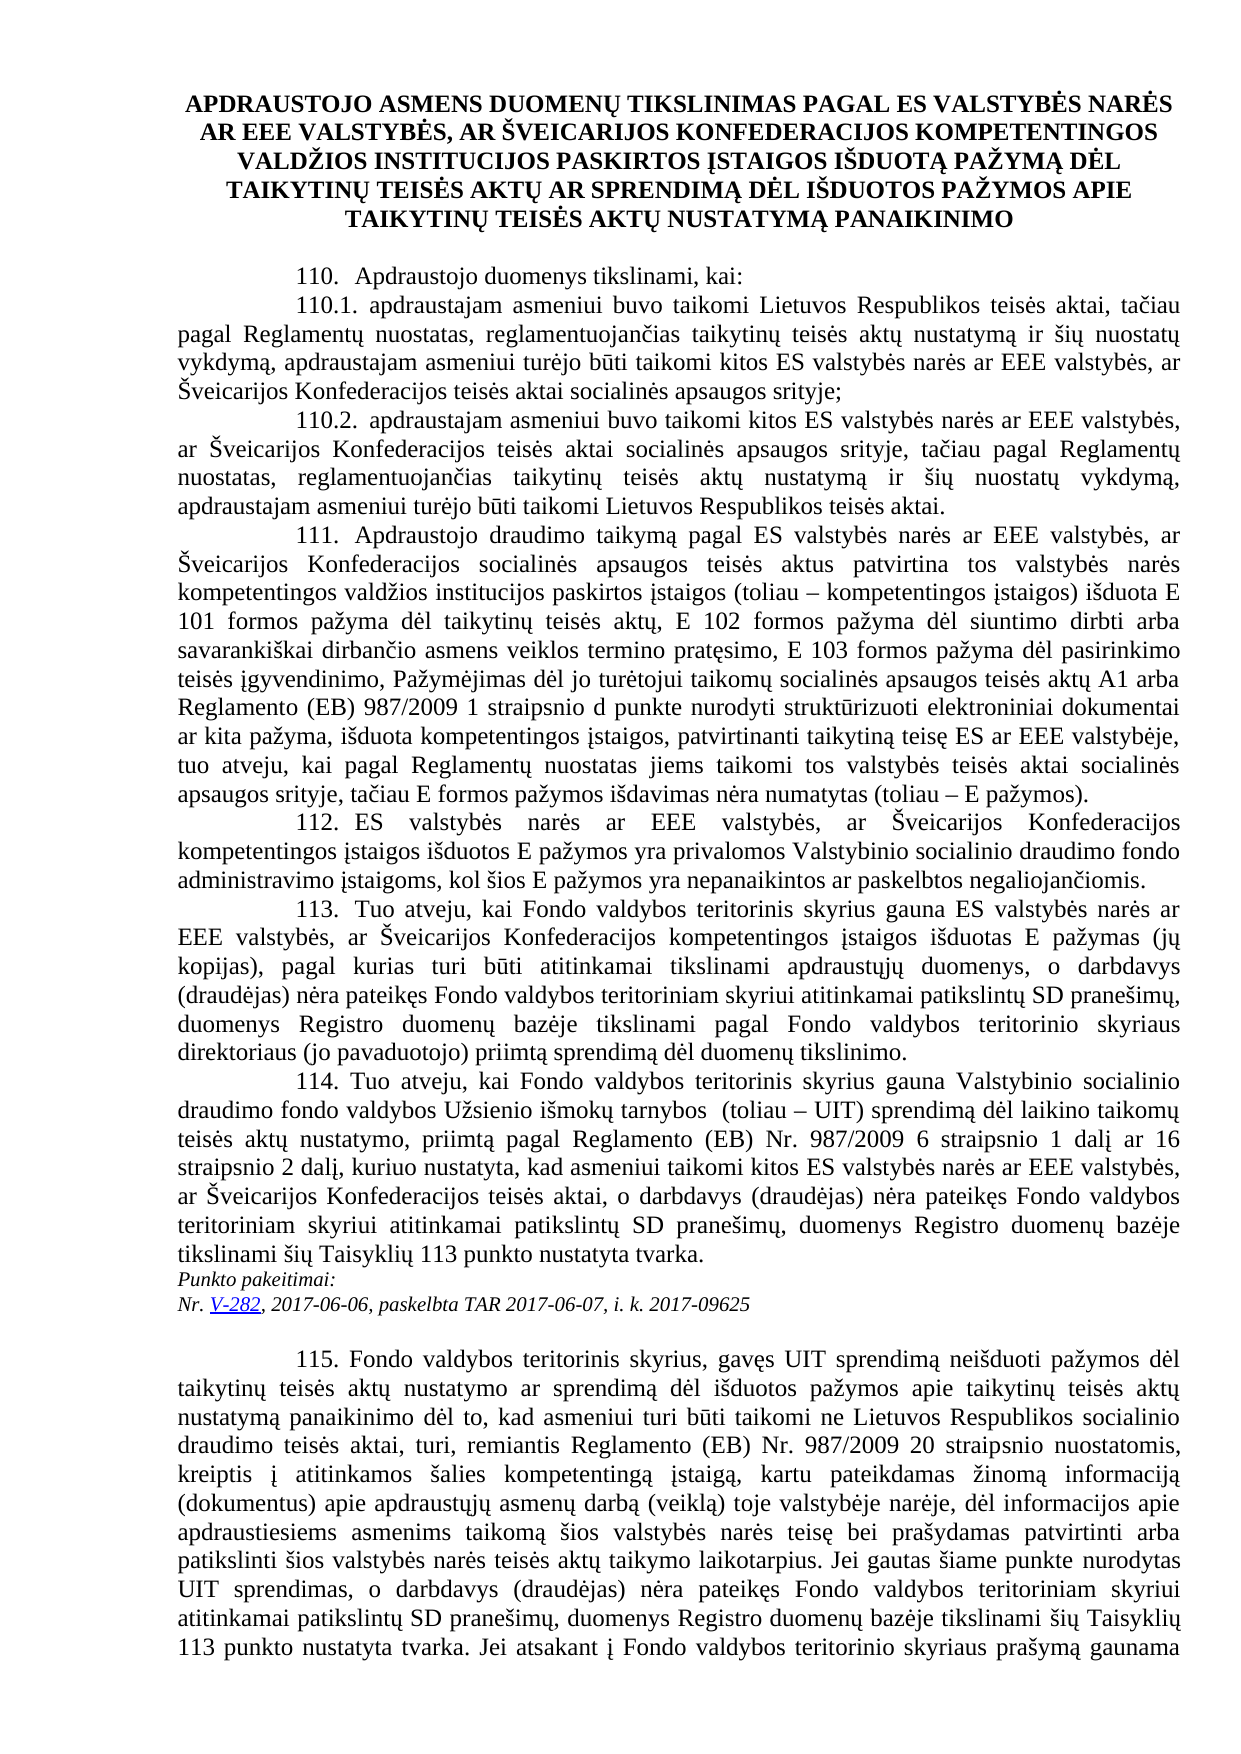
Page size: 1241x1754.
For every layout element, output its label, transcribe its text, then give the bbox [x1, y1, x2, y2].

text 110. Apdraustojo duomenys tikslinami, kai: [177, 261, 1181, 290]
text 114. Tuo atveju, kai Fondo valdybos teritorinis skyrius gauna Valstybinio socialinio draudimo fondo valdybos Užsienio išmokų tarnybos (toliau – UIT) sprendimą dėl laikino taikomų teisės aktų nustatymo, priimtą pagal Reglamento (EB) Nr. 987/2009 6 straipsnio 1 dalį ar 16 straipsnio 2 dalį, kuriuo nustatyta, kad asmeniui taikomi kitos ES valstybės narės ar EEE valstybės, ar Šveicarijos Konfederacijos teisės aktai, o darbdavys (draudėjas) nėra pateikęs Fondo valdybos teritoriniam skyriui atitinkamai patikslintų SD pranešimų, duomenys Registro duomenų bazėje tikslinami šių Taisyklių 113 punkto nustatyta tvarka. [177, 1066, 1181, 1267]
text 112. ES valstybės narės ar EEE valstybės, ar Šveicarijos Konfederacijos kompetentingos įstaigos išduotos E pažymos yra privalomos Valstybinio socialinio draudimo fondo administravimo įstaigoms, kol šios E pažymos yra nepanaikintos ar paskelbtos negaliojančiomis. [177, 807, 1181, 894]
text 110.2. apdraustajam asmeniui buvo taikomi kitos ES valstybės narės ar EEE valstybės, ar Šveicarijos Konfederacijos teisės aktai socialinės apsaugos srityje, tačiau pagal Reglamentų nuostatas, reglamentuojančias taikytinų teisės aktų nustatymą ir šių nuostatų vykdymą, apdraustajam asmeniui turėjo būti taikomi Lietuvos Respublikos teisės aktai. [177, 405, 1181, 520]
text Punkto pakeitimai: [177, 1267, 1181, 1291]
text 111. Apdraustojo draudimo taikymą pagal ES valstybės narės ar EEE valstybės, ar Šveicarijos Konfederacijos socialinės apsaugos teisės aktus patvirtina tos valstybės narės kompetentingos valdžios institucijos paskirtos įstaigos (toliau – kompetentingos įstaigos) išduota E 101 formos pažyma dėl taikytinų teisės aktų, E 102 formos pažyma dėl siuntimo dirbti arba savarankiškai dirbančio asmens veiklos termino pratęsimo, E 103 formos pažyma dėl pasirinkimo teisės įgyvendinimo, Pažymėjimas dėl jo turėtojui taikomų socialinės apsaugos teisės aktų A1 arba Reglamento (EB) 987/2009 1 straipsnio d punkte nurodyti struktūrizuoti elektroniniai dokumentai ar kita pažyma, išduota kompetentingos įstaigos, patvirtinanti taikytiną teisę ES ar EEE valstybėje, tuo atveju, kai pagal Reglamentų nuostatas jiems taikomi tos valstybės teisės aktai socialinės apsaugos srityje, tačiau E formos pažymos išdavimas nėra numatytas (toliau – E pažymos). [177, 520, 1181, 807]
text 113. Tuo atveju, kai Fondo valdybos teritorinis skyrius gauna ES valstybės narės ar EEE valstybės, ar Šveicarijos Konfederacijos kompetentingos įstaigos išduotas E pažymas (jų kopijas), pagal kurias turi būti atitinkamai tikslinami apdraustųjų duomenys, o darbdavys (draudėjas) nėra pateikęs Fondo valdybos teritoriniam skyriui atitinkamai patikslintų SD pranešimų, duomenys Registro duomenų bazėje tikslinami pagal Fondo valdybos teritorinio skyriaus direktoriaus (jo pavaduotojo) priimtą sprendimą dėl duomenų tikslinimo. [177, 894, 1181, 1066]
text APDRAUSTOJO ASMENS DUOMENŲ TIKSLINIMAS PAGAL ES VALSTYBĖS NARĖS AR EEE VALSTYBĖS, AR ŠVEICARIJOS KONFEDERACIJOS KOMPETENTINGOS VALDŽIOS INSTITUCIJOS PASKIRTOS ĮSTAIGOS IŠDUOTĄ PAŽYMĄ DĖL TAIKYTINŲ TEISĖS AKTŲ AR SPRENDIMĄ DĖL IŠDUOTOS PAŽYMOS APIE TAIKYTINŲ TEISĖS AKTŲ NUSTATYMĄ PANAIKINIMO [177, 89, 1181, 232]
text 115. Fondo valdybos teritorinis skyrius, gavęs UIT sprendimą neišduoti pažymos dėl taikytinų teisės aktų nustatymo ar sprendimą dėl išduotos pažymos apie taikytinų teisės aktų nustatymą panaikinimo dėl to, kad asmeniui turi būti taikomi ne Lietuvos Respublikos socialinio draudimo teisės aktai, turi, remiantis Reglamento (EB) Nr. 987/2009 20 straipsnio nuostatomis, kreiptis į atitinkamos šalies kompetentingą įstaigą, kartu pateikdamas žinomą informaciją (dokumentus) apie apdraustųjų asmenų darbą (veiklą) toje valstybėje narėje, dėl informacijos apie apdraustiesiems asmenims taikomą šios valstybės narės teisę bei prašydamas patvirtinti arba patikslinti šios valstybės narės teisės aktų taikymo laikotarpius. Jei gautas šiame punkte nurodytas UIT sprendimas, o darbdavys (draudėjas) nėra pateikęs Fondo valdybos teritoriniam skyriui atitinkamai patikslintų SD pranešimų, duomenys Registro duomenų bazėje tikslinami šių Taisyklių 113 punkto nustatyta tvarka. Jei atsakant į Fondo valdybos teritorinio skyriaus prašymą gaunama [177, 1344, 1181, 1661]
text 110.1. apdraustajam asmeniui buvo taikomi Lietuvos Respublikos teisės aktai, tačiau pagal Reglamentų nuostatas, reglamentuojančias taikytinų teisės aktų nustatymą ir šių nuostatų vykdymą, apdraustajam asmeniui turėjo būti taikomi kitos ES valstybės narės ar EEE valstybės, ar Šveicarijos Konfederacijos teisės aktai socialinės apsaugos srityje; [177, 290, 1181, 405]
text Nr. V-282, 2017-06-06, paskelbta TAR 2017-06-07, i. k. 2017-09625 [177, 1291, 1181, 1316]
